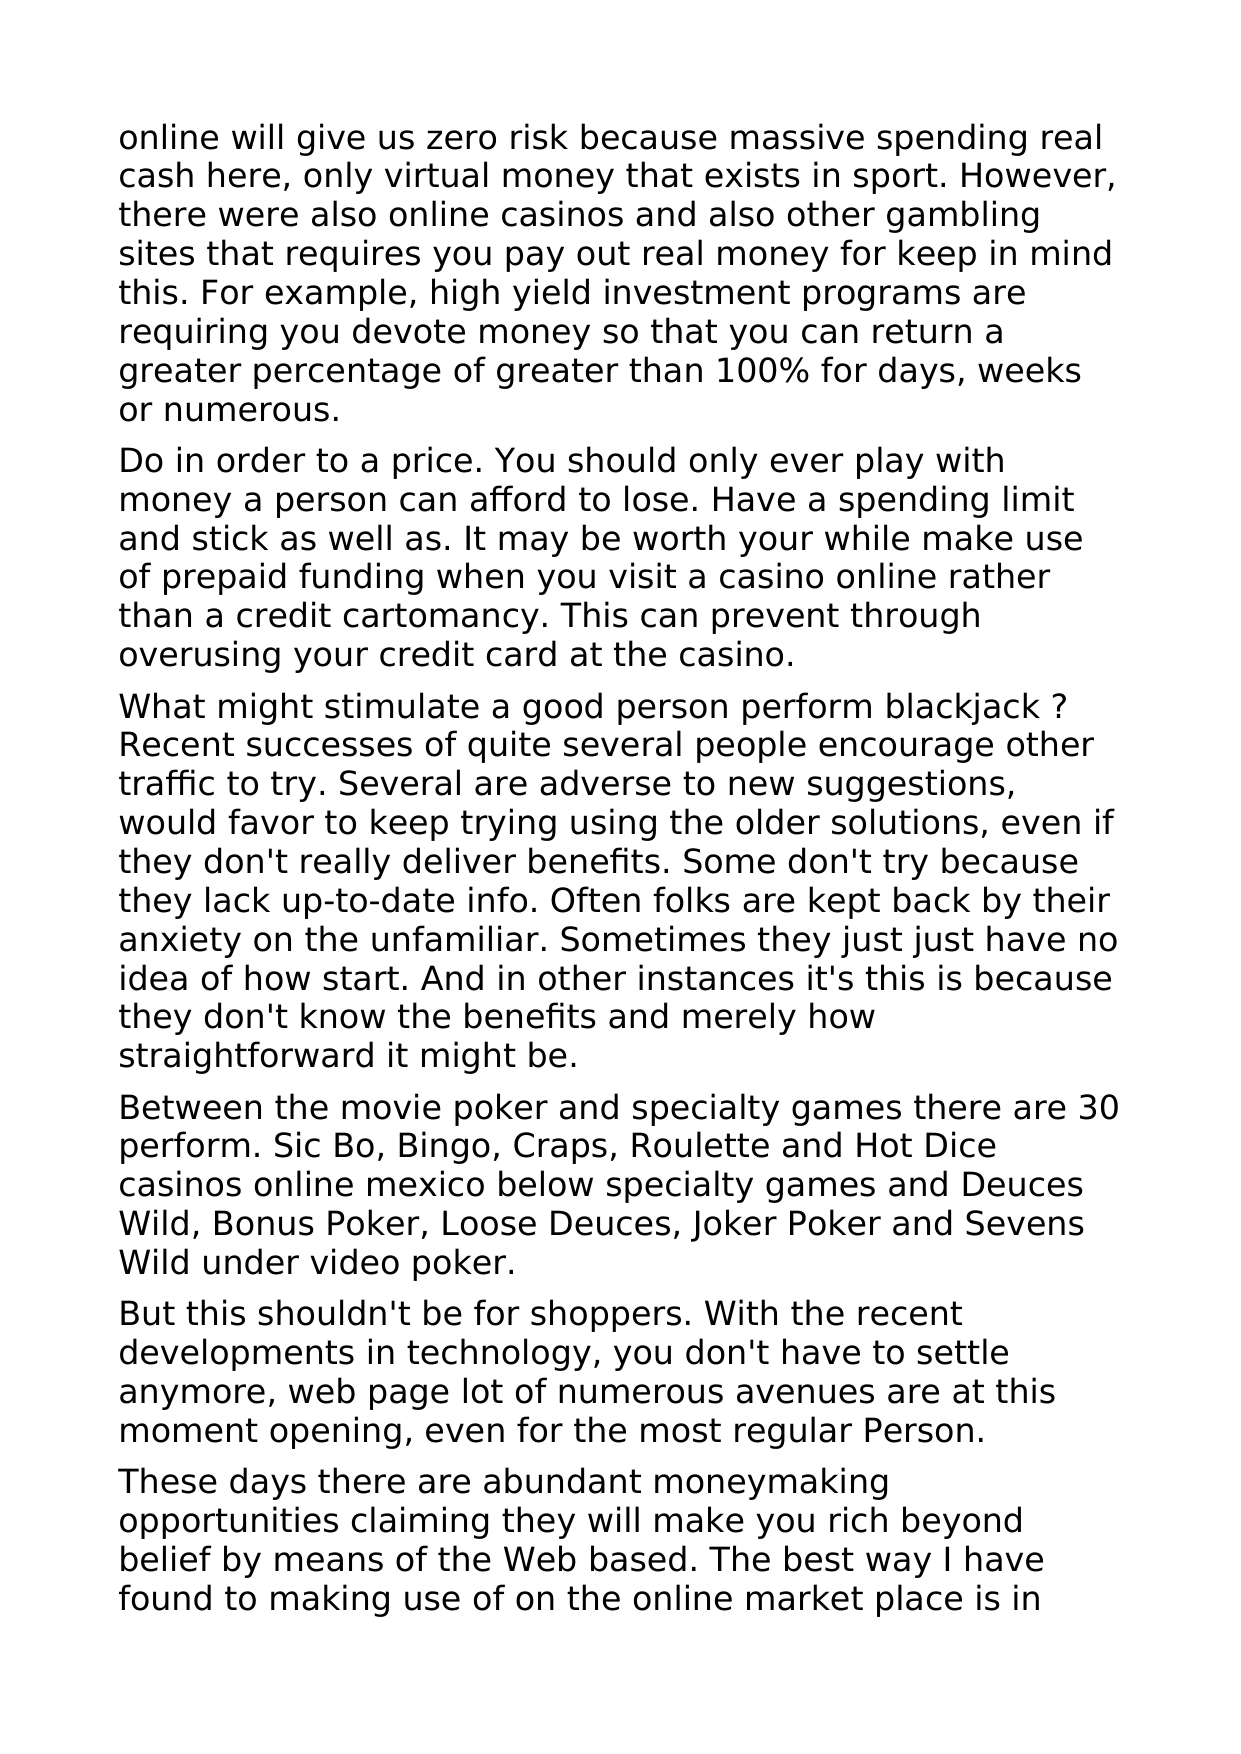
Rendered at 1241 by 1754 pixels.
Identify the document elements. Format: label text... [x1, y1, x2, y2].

text Do in order to a price. You should only ever play with money a person can afford to lose. Have a spending limit and stick as well as. It may be worth your while make use of prepaid funding when you visit a casino online rather than a credit cartomancy. This can prevent through overusing your credit card at the casino. [118, 441, 1122, 674]
text Between the movie poker and specialty games there are 30 perform. Sic Bo, Bingo, Craps, Roulette and Hot Dice casinos online mexico below specialty games and Deuces Wild, Bonus Poker, Loose Deuces, Joker Poker and Sevens Wild under video poker. [118, 1088, 1122, 1282]
text These days there are abundant moneymaking opportunities claiming they will make you rich beyond belief by means of the Web based. The best way I have found to making use of on the online market place is in [118, 1463, 1122, 1618]
text What might stimulate a good person perform blackjack ? Recent successes of quite several people encourage other traffic to try. Several are adverse to new suggestions, would favor to keep trying using the older solutions, even if they don't really deliver benefits. Some don't try because they lack up-to-date info. Often folks are kept back by their anxiety on the unfamiliar. Sometimes they just just have no idea of how start. And in other instances it's this is because they don't know the benefits and merely how straightforward it might be. [118, 687, 1122, 1076]
text But this shouldn't be for shoppers. With the recent developments in technology, you don't have to settle anymore, web page lot of numerous avenues are at this moment opening, even for the most regular Person. [118, 1295, 1122, 1450]
text online will give us zero risk because massive spending real cash here, only virtual money that exists in sport. However, there were also online casinos and also other gambling sites that requires you pay out real money for keep in mind this. For example, high yield investment programs are requiring you devote money so that you can return a greater percentage of greater than 100% for days, weeks or numerous. [118, 118, 1122, 429]
